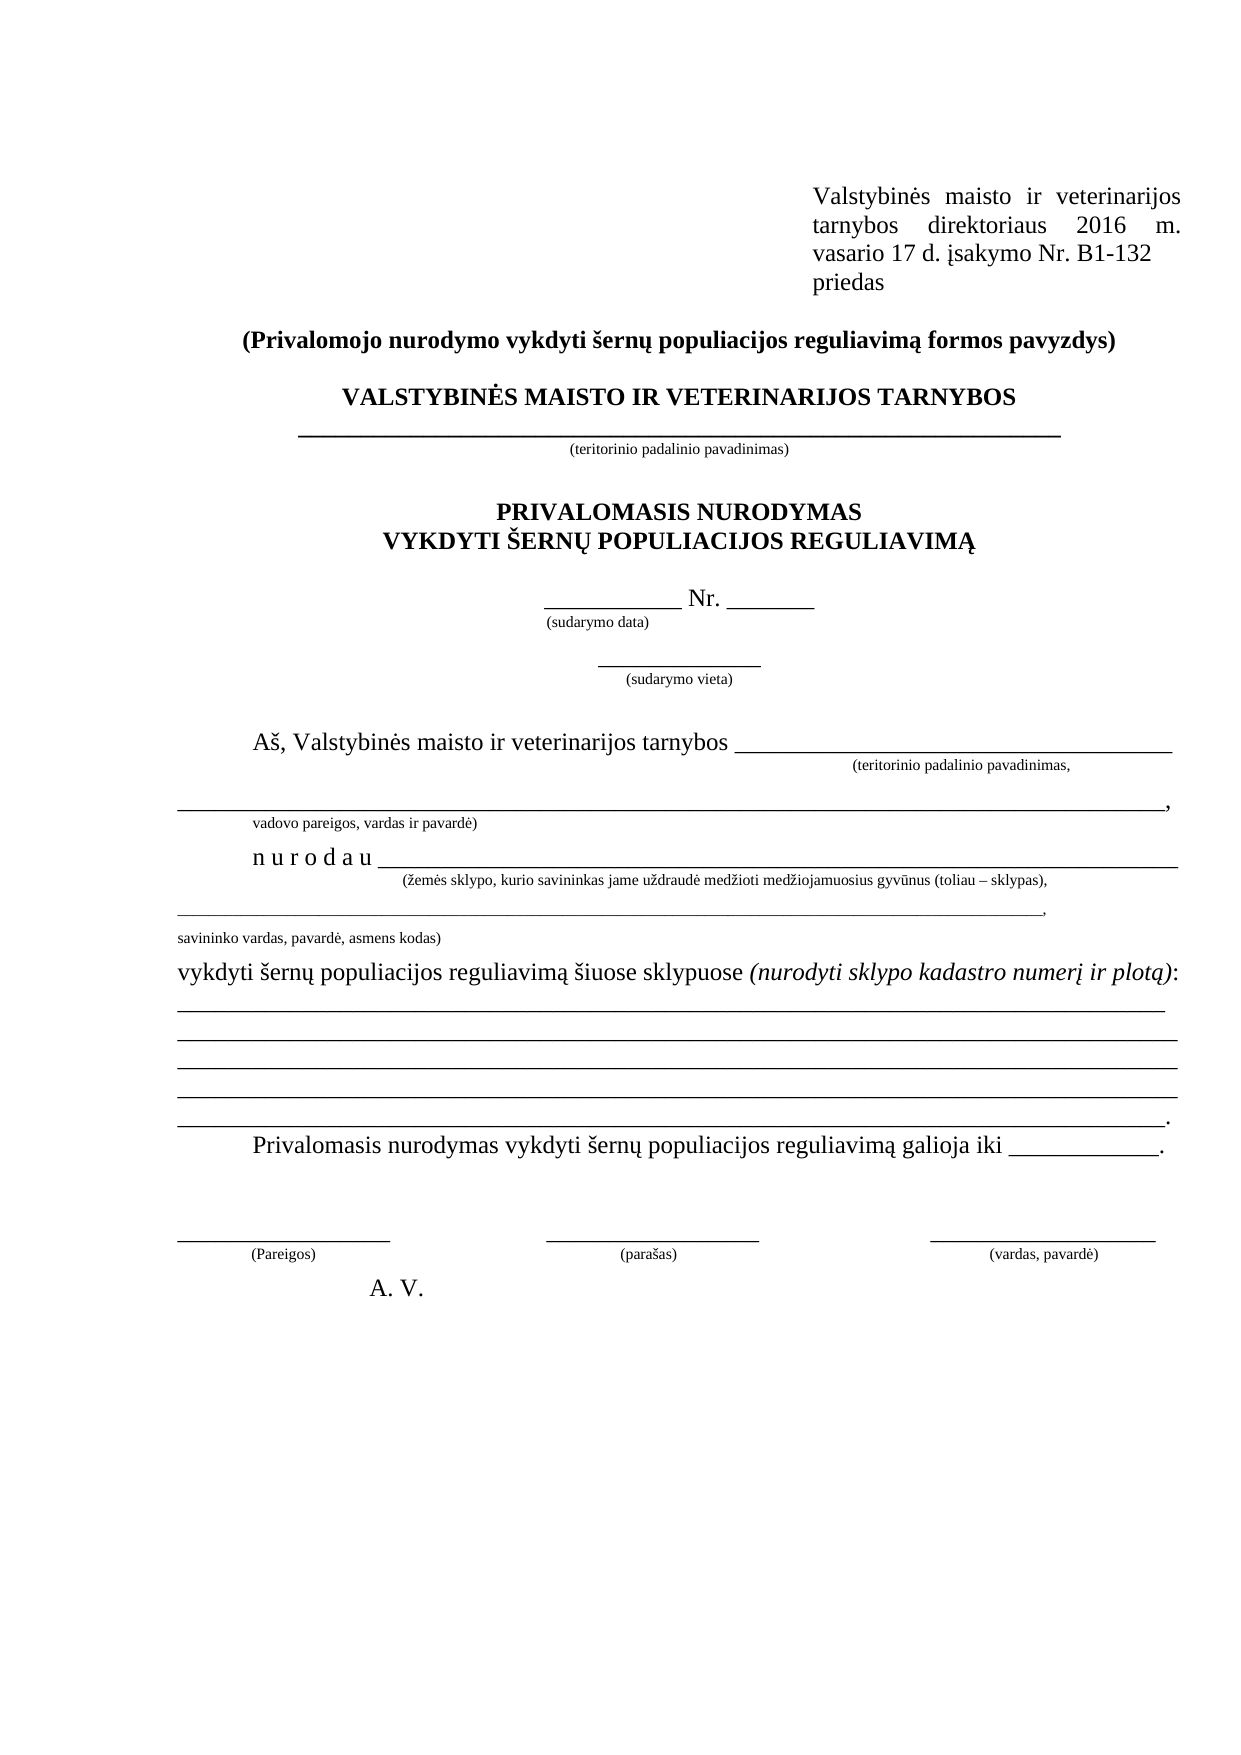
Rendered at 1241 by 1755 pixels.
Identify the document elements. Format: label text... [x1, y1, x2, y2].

text priedas [812, 267, 1181, 296]
text Valstybinės maisto ir veterinarijos tarnybos direktoriaus 2016 m. vasario 17 d. įsakymo Nr. B1-132 [812, 181, 1181, 267]
text _______________________________________________________________________________________________________________________________________________________________________________________________________________________________________________________________________________________________________________________________. [177, 1015, 1181, 1130]
text (teritorinio padalinio pavadinimas) [177, 440, 1181, 468]
text vadovo pareigos, vardas ir pavardė) [177, 813, 1181, 842]
text (teritorinio padalinio pavadinimas, [177, 756, 1181, 785]
text _____________ [177, 641, 1181, 670]
text Privalomasis nurodymas vykdyti šernų populiacijos reguliavimą galioja iki ____________. [177, 1130, 1181, 1158]
text (Privalomojo nurodymo vykdyti šernų populiacijos reguliavimą formos pavyzdys) [177, 325, 1181, 353]
text n u r o d a u ________________________________________________________________ [177, 842, 1181, 871]
text ______________________________________________________________________________________________________________, [177, 900, 1181, 928]
text _____________________________________________________________ [177, 411, 1181, 440]
text _________________ _________________ __________________ [177, 1216, 1181, 1245]
text Aš, Valstybinės maisto ir veterinarijos tarnybos ___________________________________ [177, 727, 1181, 756]
text A. V. [177, 1273, 1181, 1302]
text (sudarymo vieta) [177, 670, 1181, 698]
text ___________ Nr. _______ [177, 583, 1181, 612]
text PRIVALOMASIS NURODYMAS [177, 497, 1181, 526]
text vykdyti šernų populiacijos reguliavimą šiuose sklypuose (nurodyti sklypo kadastro numerį ir plotą): _______________________________________________________________________________ [177, 957, 1181, 1015]
text VALSTYBINĖS MAISTO IR VETERINARIJOS TARNYBOS [177, 382, 1181, 411]
text (Pareigos) (parašas) (vardas, pavardė) [177, 1245, 1181, 1273]
text _______________________________________________________________________________, [177, 785, 1181, 813]
text VYKDYTI ŠERNŲ POPULIACIJOS REGULIAVIMĄ [177, 526, 1181, 555]
text (žemės sklypo, kurio savininkas jame uždraudė medžioti medžiojamuosius gyvūnus (toliau – sklypas), [177, 871, 1181, 900]
text (sudarymo data) [177, 612, 1181, 641]
text savininko vardas, pavardė, asmens kodas) [177, 928, 1181, 957]
